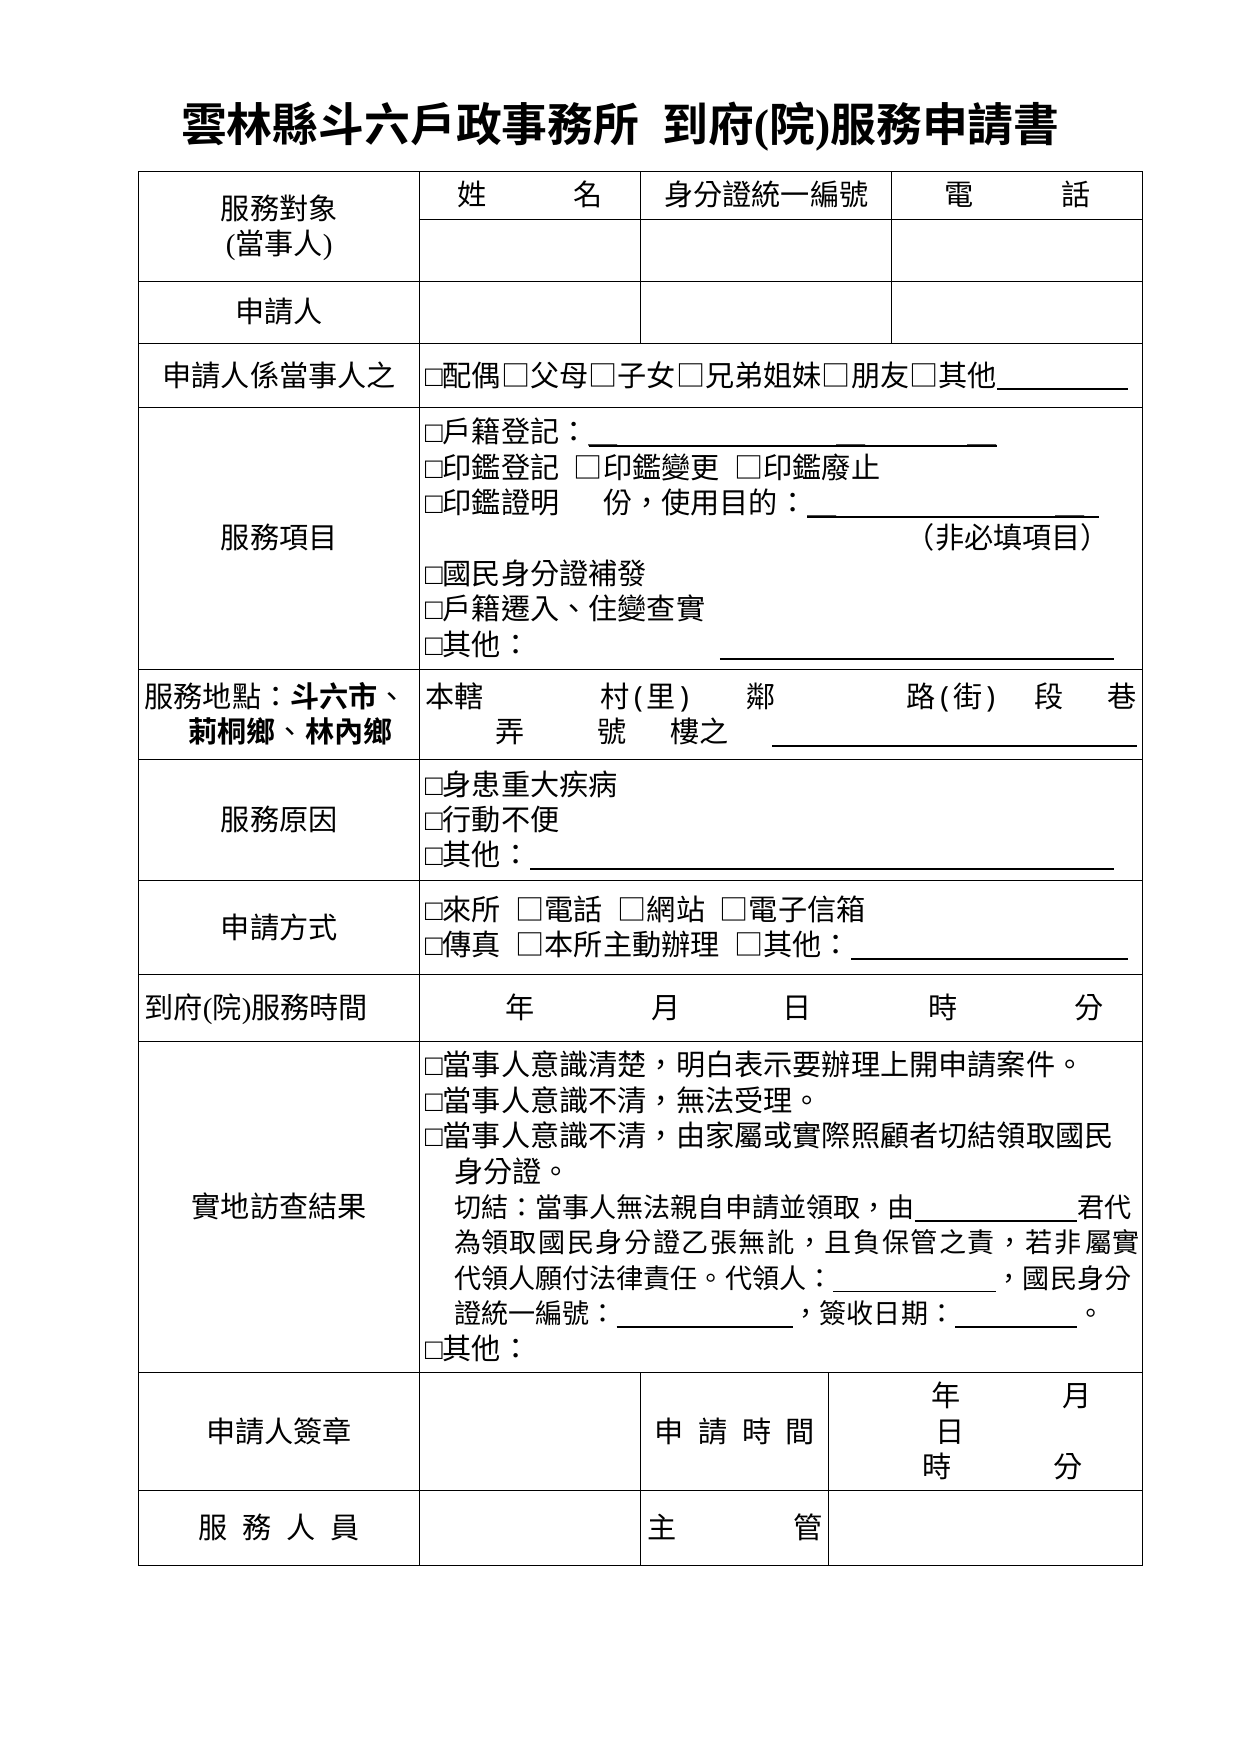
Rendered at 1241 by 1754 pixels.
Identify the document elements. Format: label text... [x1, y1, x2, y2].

table_cell 服務原因 [139, 760, 419, 880]
table_cell 申 請 時 間 [641, 1373, 828, 1490]
table_cell □來所 □電話 □網站 □電子信箱 □傳真 □本所主動辦理 □其他： [420, 881, 1142, 974]
table_cell 服 務 人 員 [139, 1491, 419, 1565]
table_cell □配偶□父母□子女□兄弟姐妹□朋友□其他 [420, 344, 1142, 407]
table_cell 到府(院)服務時間 [139, 975, 419, 1041]
table_cell 申請人簽章 [139, 1373, 419, 1490]
table_cell [892, 220, 1142, 281]
table_cell 申請人 [139, 282, 419, 343]
table_cell [892, 282, 1142, 343]
table_cell 申請方式 [139, 881, 419, 974]
table_header 服務對象 (當事人) [139, 172, 419, 281]
table_cell [420, 220, 640, 281]
table_header 身分證統一編號 [641, 172, 891, 219]
table_cell [420, 1491, 640, 1565]
text 雲林縣斗六戶政事務所 到府(院)服務申請書 [118, 89, 1122, 155]
table_cell 服務地點：斗六市、莿桐鄉、林內鄉 [139, 670, 419, 759]
table_cell [420, 1373, 640, 1490]
table_header 姓 名 [420, 172, 640, 219]
table_cell □身患重大疾病 □行動不便 □其他： [420, 760, 1142, 880]
table_cell 本轄 村(里) 鄰 路(街) 段 巷 弄 號 樓之 [420, 670, 1142, 759]
table_cell [420, 282, 640, 343]
table_cell 服務項目 [139, 408, 419, 669]
table_cell 年 月 日 時 分 [420, 975, 1142, 1041]
table_cell [641, 220, 891, 281]
table_cell [641, 282, 891, 343]
table_cell □當事人意識清楚，明白表示要辦理上開申請案件。 □當事人意識不清，無法受理。 □當事人意識不清，由家屬或實際照顧者切結領取國民身分證。 切結：當事人無法親自申請並領取，由 君代為領取國民身分證乙張無訛，且負保管之責，若非屬實代領人願付法律責任。代領人： ，國民身分證統一編號： ，簽收日期： 。 □其他： [420, 1042, 1142, 1372]
table_cell 實地訪查結果 [139, 1042, 419, 1372]
table_cell 主 管 [641, 1491, 828, 1565]
table_cell □戶籍登記：＿ ＿ ＿ □印鑑登記 □印鑑變更 □印鑑廢止 □印鑑證明 份，使用目的：＿ ＿ （非必填項目） □國民身分證補發 □戶籍遷入、住變查實 □其他： [420, 408, 1142, 669]
table_header 電 話 [892, 172, 1142, 219]
table_cell [829, 1491, 1142, 1565]
table_cell 申請人係當事人之 [139, 344, 419, 407]
table_cell 年 月 日 時 分 [829, 1373, 1142, 1490]
